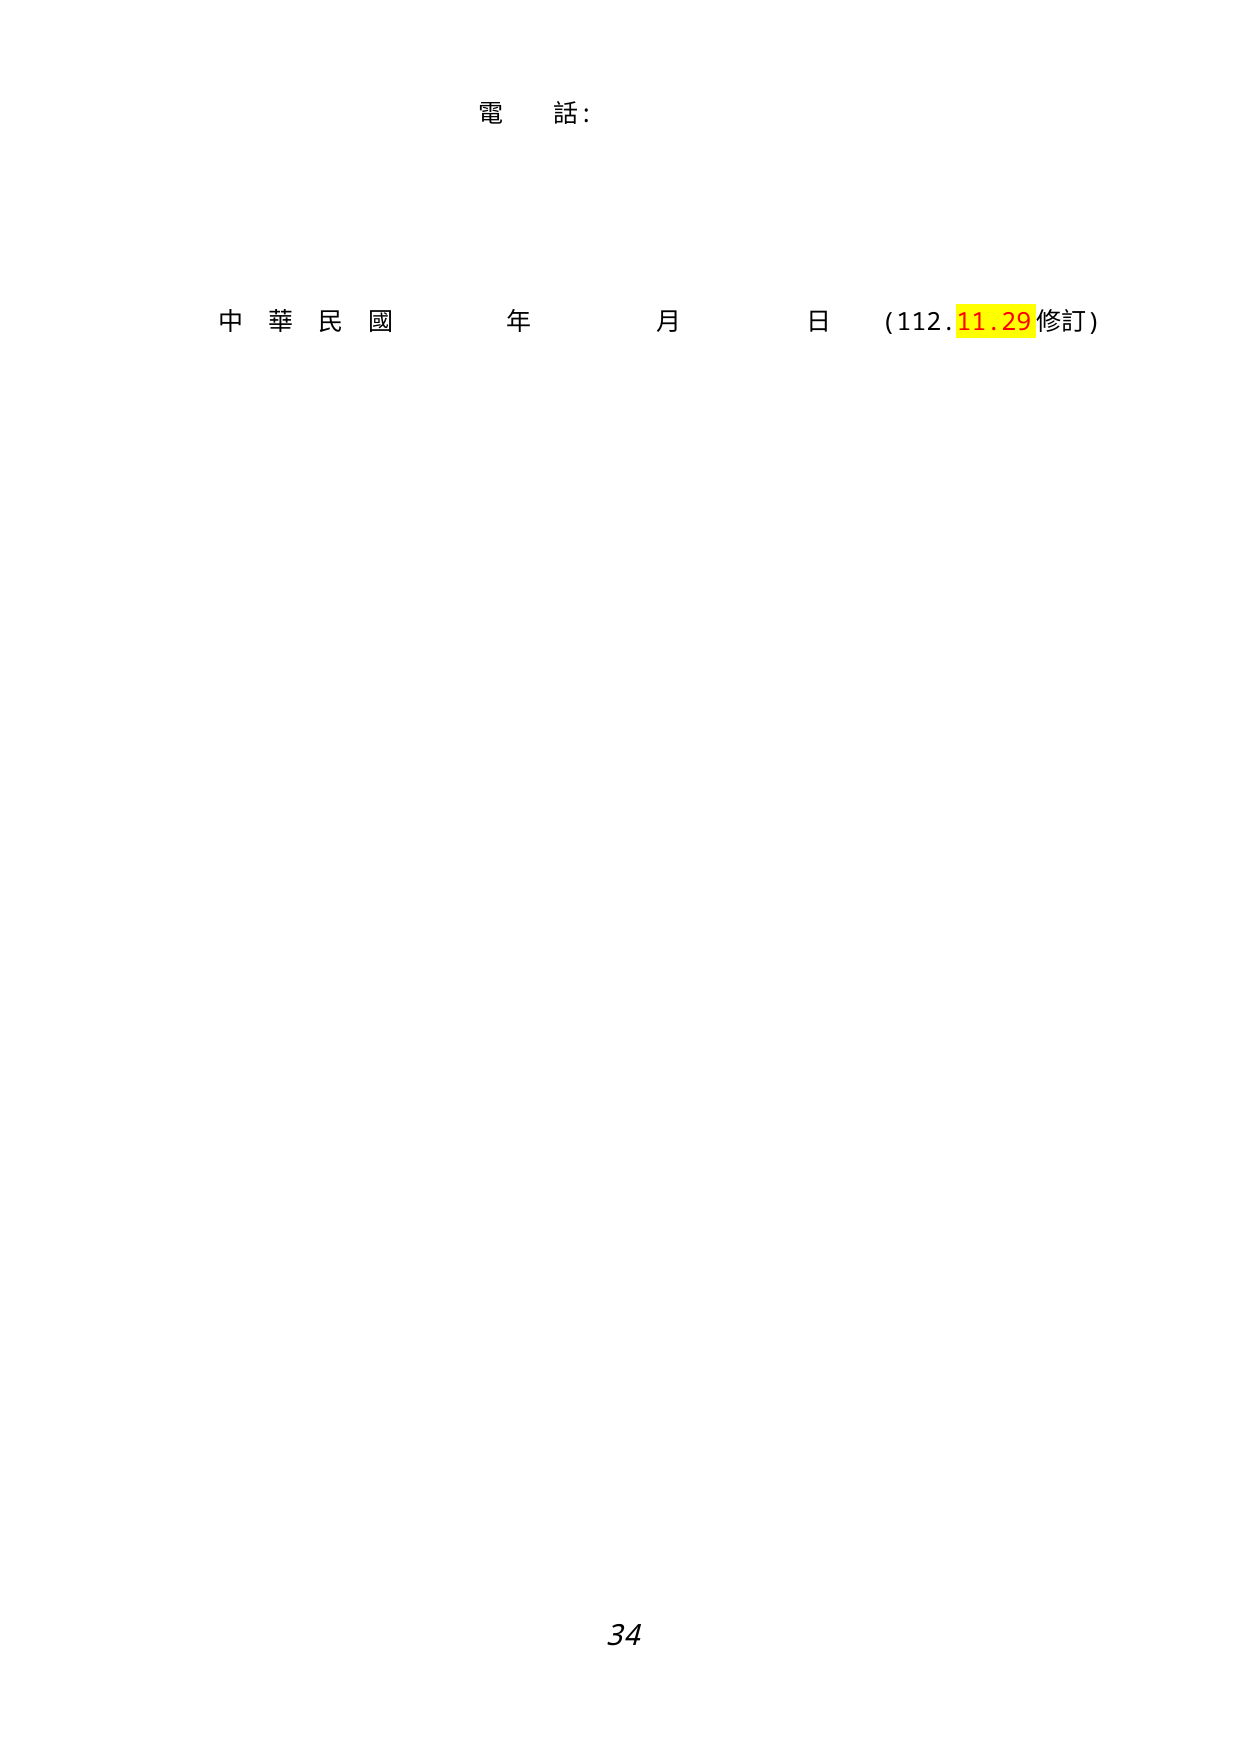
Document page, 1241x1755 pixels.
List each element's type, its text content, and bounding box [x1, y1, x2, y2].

text 電 話: [159, 89, 1110, 130]
text 中 華 民 國 年 月 日 (112.11.29修訂) [159, 297, 1110, 339]
